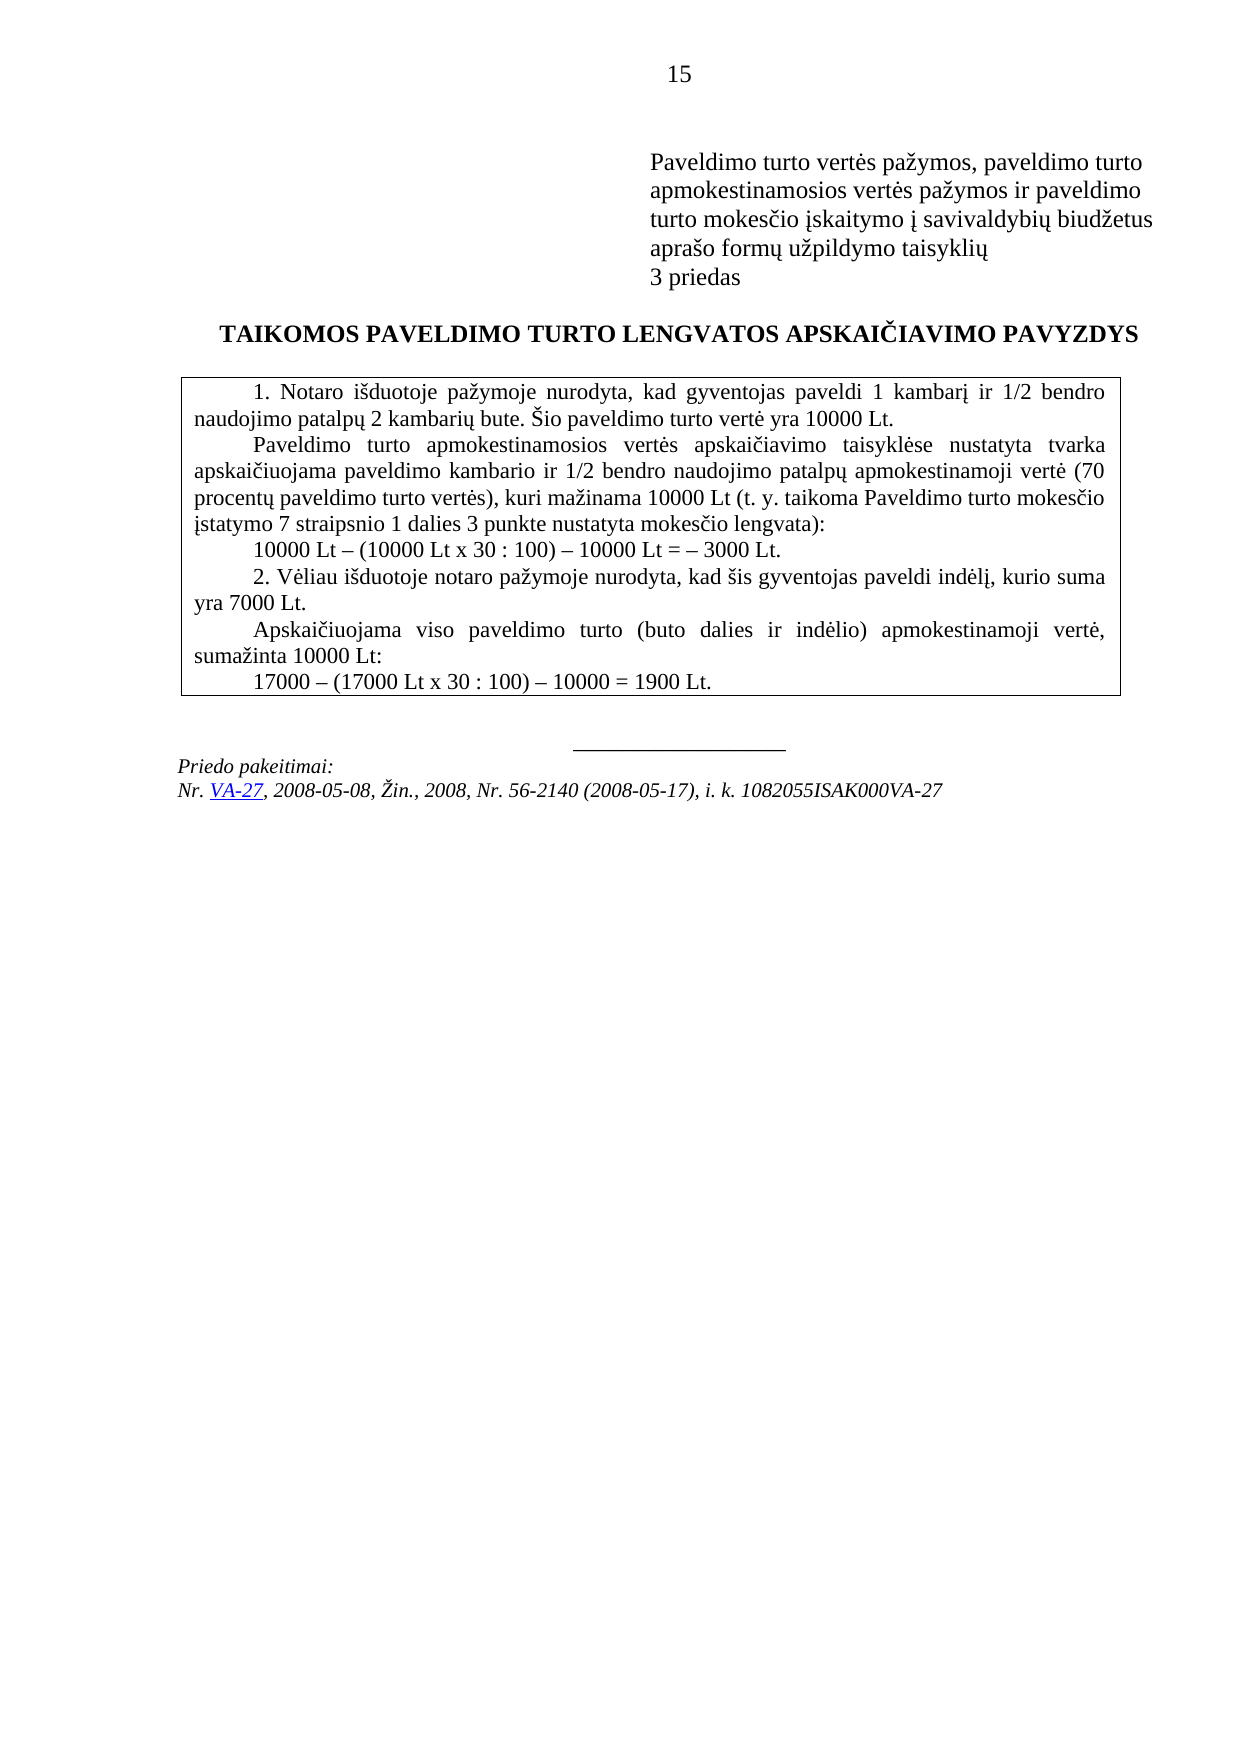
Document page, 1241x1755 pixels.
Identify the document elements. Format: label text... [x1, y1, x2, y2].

text TAIKOMOS PAVELDIMO TURTO LENGVATOS APSKAIČIAVIMO PAVYZDYS [177, 319, 1181, 348]
text _________________ [177, 725, 1181, 754]
text 3 priedas [649, 262, 1181, 291]
text Paveldimo turto vertės pažymos, paveldimo turto apmokestinamosios vertės pažymos ir paveldimo turto mokesčio įskaitymo į savivaldybių biudžetus aprašo formų užpildymo taisyklių [650, 147, 1181, 262]
text Nr. VA-27, 2008-05-08, Žin., 2008, Nr. 56-2140 (2008-05-17), i. k. 1082055ISAK000VA-27 [177, 778, 1181, 802]
table_header 1. Notaro išduotoje pažymoje nurodyta, kad gyventojas paveldi 1 kambarį ir 1/2 bendro naudojimo patalpų 2 kambarių bute. Šio paveldimo turto vertė yra 10000 Lt. Paveldimo turto apmokestinamosios vertės apskaičiavimo taisyklėse nustatyta tvarka apskaičiuojama paveldimo kambario ir 1/2 bendro naudojimo patalpų apmokestinamoji vertė (70 procentų paveldimo turto vertės), kuri mažinama 10000 Lt (t. y. taikoma Paveldimo turto mokesčio įstatymo 7 straipsnio 1 dalies 3 punkte nustatyta mokesčio lengvata): 10000 Lt – (10000 Lt x 30 : 100) – 10000 Lt = – 3000 Lt. 2. Vėliau išduotoje notaro pažymoje nurodyta, kad šis gyventojas paveldi indėlį, kurio suma yra 7000 Lt. Apskaičiuojama viso paveldimo turto (buto dalies ir indėlio) apmokestinamoji vertė, sumažinta 10000 Lt: 17000 – (17000 Lt x 30 : 100) – 10000 = 1900 Lt. [182, 378, 1120, 695]
text Priedo pakeitimai: [177, 754, 1181, 778]
